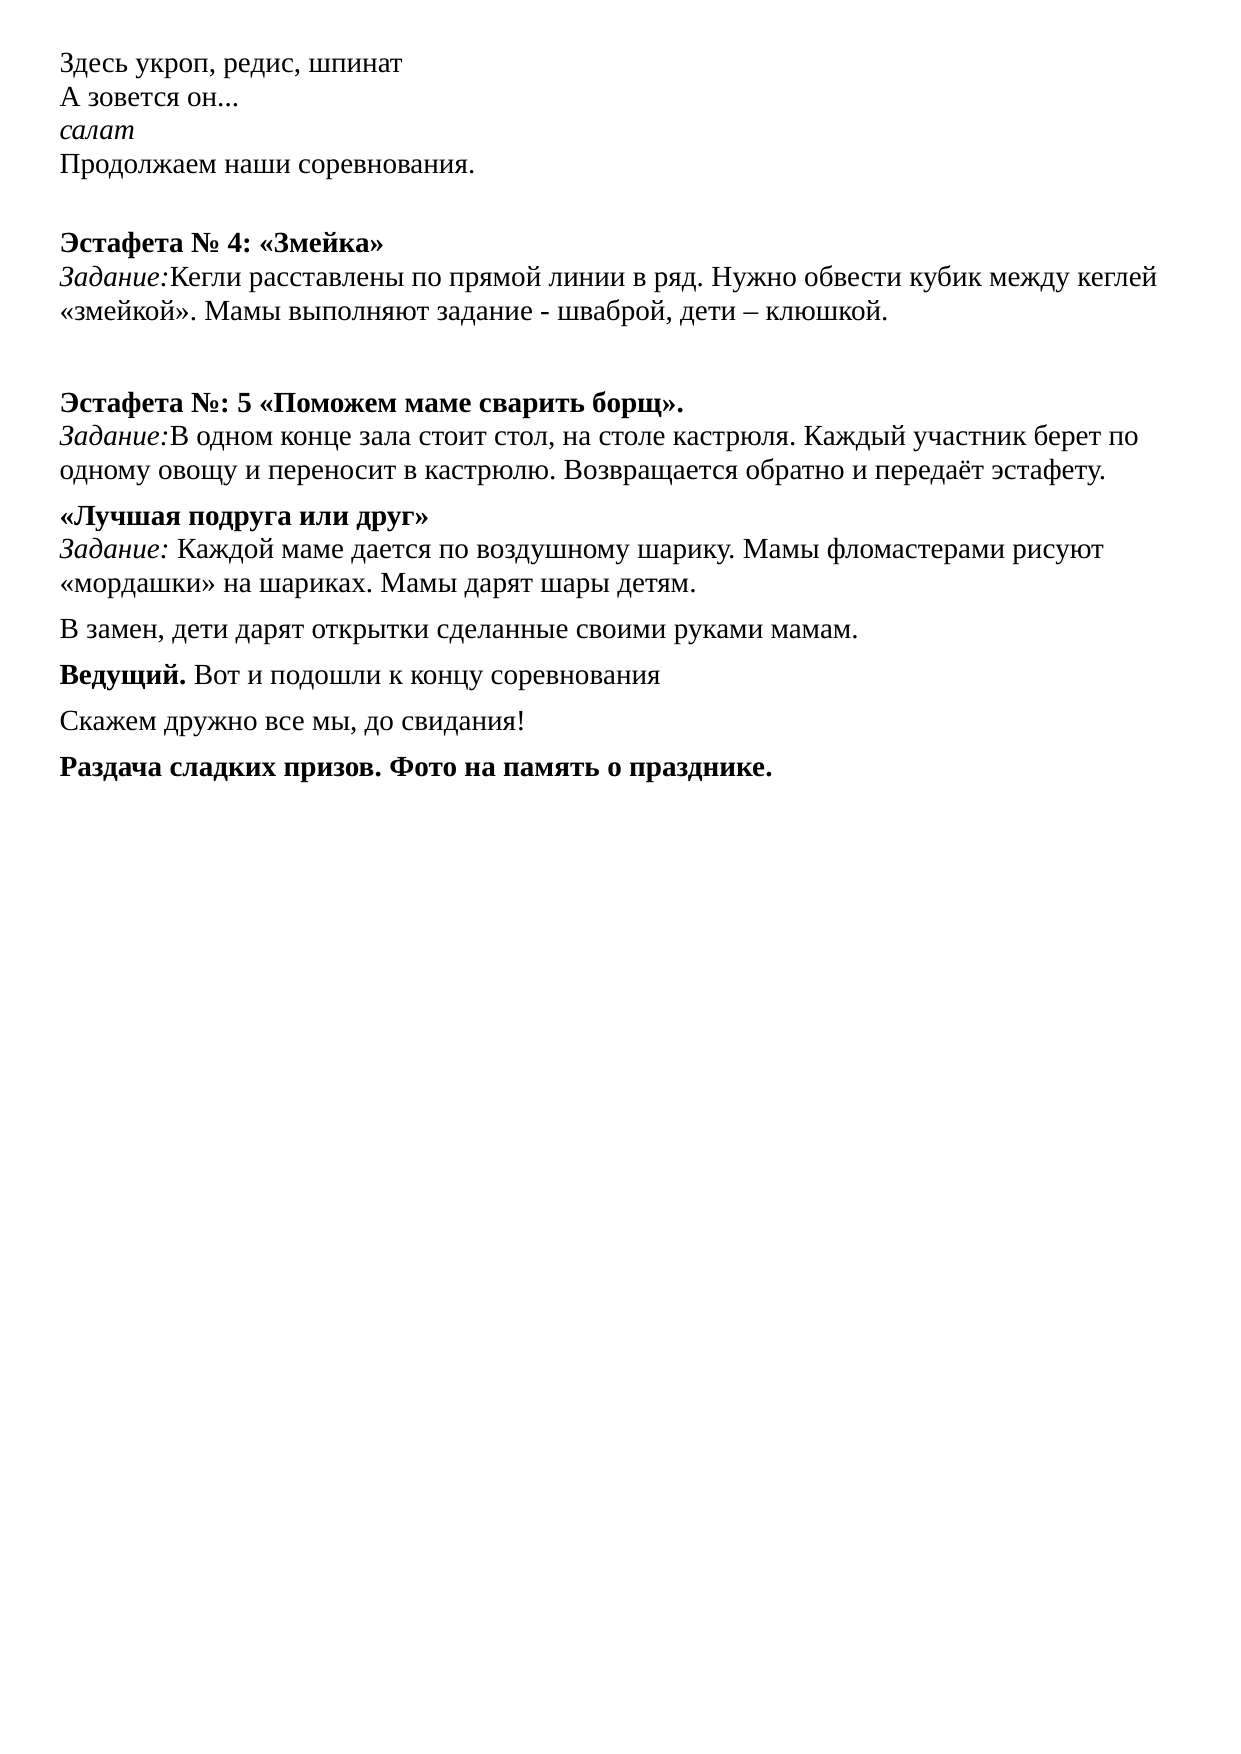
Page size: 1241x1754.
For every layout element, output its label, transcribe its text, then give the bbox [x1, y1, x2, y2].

text «Лучшая подруга или друг» Задание: Каждой маме дается по воздушному шарику. Мамы фломастерами рисуют «мордашки» на шариках. Мамы дарят шары детям. [59, 498, 1192, 598]
text В замен, дети дарят открытки сделанные своими руками мамам. [59, 611, 1192, 644]
text Здесь укроп, редис, шпинат А зовется он... салат Продолжаем наши соревнования. [59, 45, 1192, 179]
text Скажем дружно все мы, до свидания! [59, 703, 1192, 737]
text Ведущий. Вот и подошли к концу соревнования [59, 657, 1192, 691]
text Эстафета № 4: «Змейка» Задание:Кегли расставлены по прямой линии в ряд. Нужно обвести кубик между кеглей «змейкой». Мамы выполняют задание - шваброй, дети – клюшкой. [59, 192, 1192, 326]
text Эстафета №: 5 «Поможем маме сварить борщ». Задание:В одном конце зала стоит стол, на столе кастрюля. Каждый участник берет по одному овощу и переносит в кастрюлю. Возвращается обратно и передаёт эстафету. [59, 385, 1192, 485]
text Раздача сладких призов. Фото на память о празднике. [59, 749, 1192, 783]
